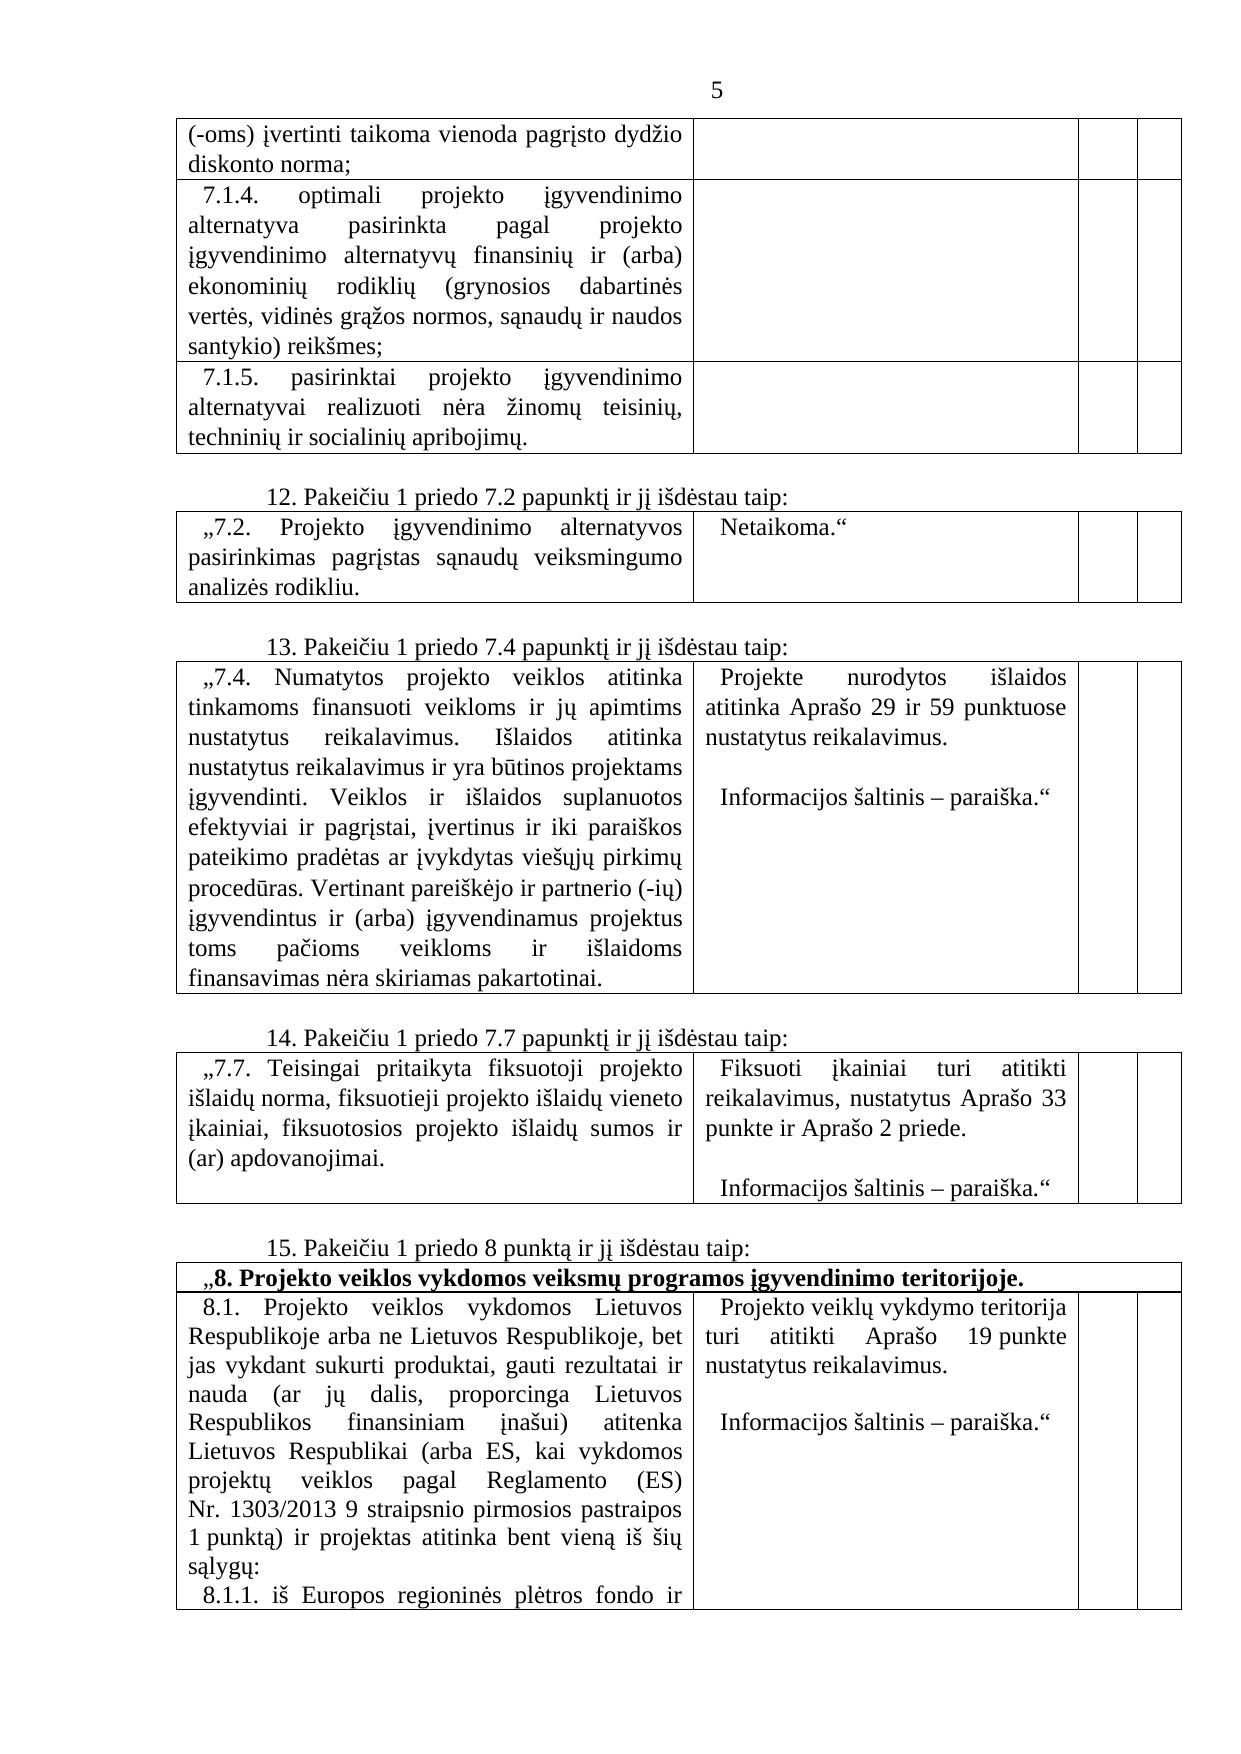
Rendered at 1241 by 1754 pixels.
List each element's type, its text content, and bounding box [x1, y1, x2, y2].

table_header [1138, 662, 1181, 993]
text 12. Pakeičiu 1 priedo 7.2 papunktį ir jį išdėstau taip: [177, 482, 1181, 511]
table_cell (-oms) įvertinti taikoma vienoda pagrįsto dydžio diskonto norma; [177, 119, 693, 179]
table_header Projekte nurodytos išlaidos atitinka Aprašo 29 ir 59 punktuose nustatytus reikalavimus. Informacijos šaltinis – paraiška.“ [694, 662, 1078, 993]
table_cell 7.1.5. pasirinktai projekto įgyvendinimo alternatyvai realizuoti nėra žinomų teisinių, techninių ir socialinių apribojimų. [177, 362, 693, 452]
table_header „7.4. Numatytos projekto veiklos atitinka tinkamoms finansuoti veikloms ir jų apimtims nustatytus reikalavimus. Išlaidos atitinka nustatytus reikalavimus ir yra būtinos projektams įgyvendinti. Veiklos ir išlaidos suplanuotos efektyviai ir pagrįstai, įvertinus ir iki paraiškos pateikimo pradėtas ar įvykdytas viešųjų pirkimų procedūras. Vertinant pareiškėjo ir partnerio (-ių) įgyvendintus ir (arba) įgyvendinamus projektus toms pačioms veikloms ir išlaidoms finansavimas nėra skiriamas pakartotinai. [177, 662, 693, 993]
table_header [1079, 1053, 1137, 1203]
table_cell [1138, 362, 1181, 452]
table_cell [1138, 180, 1181, 361]
table_cell [1079, 1293, 1137, 1609]
table_header Netaikoma.“ [694, 512, 1078, 602]
table_header „7.2. Projekto įgyvendinimo alternatyvos pasirinkimas pagrįstas sąnaudų veiksmingumo analizės rodikliu. [177, 512, 693, 602]
table_cell Projekto veiklų vykdymo teritorija turi atitikti Aprašo 19 punkte nustatytus reikalavimus. Informacijos šaltinis – paraiška.“ [694, 1293, 1078, 1609]
table_header [1079, 662, 1137, 993]
table_cell [1079, 362, 1137, 452]
table_cell [1138, 1293, 1181, 1609]
table_cell [694, 180, 1078, 361]
table_cell [694, 362, 1078, 452]
table_cell [1138, 119, 1181, 179]
table_cell 7.1.4. optimali projekto įgyvendinimo alternatyva pasirinkta pagal projekto įgyvendinimo alternatyvų finansinių ir (arba) ekonominių rodiklių (grynosios dabartinės vertės, vidinės grąžos normos, sąnaudų ir naudos santykio) reikšmes; [177, 180, 693, 361]
table_header „7.7. Teisingai pritaikyta fiksuotoji projekto išlaidų norma, fiksuotieji projekto išlaidų vieneto įkainiai, fiksuotosios projekto išlaidų sumos ir (ar) apdovanojimai. [177, 1053, 693, 1203]
table_cell 8.1. Projekto veiklos vykdomos Lietuvos Respublikoje arba ne Lietuvos Respublikoje, bet jas vykdant sukurti produktai, gauti rezultatai ir nauda (ar jų dalis, proporcinga Lietuvos Respublikos finansiniam įnašui) atitenka Lietuvos Respublikai (arba ES, kai vykdomos projektų veiklos pagal Reglamento (ES) Nr. 1303/2013 9 straipsnio pirmosios pastraipos 1 punktą) ir projektas atitinka bent vieną iš šių sąlygų: 8.1.1. iš Europos regioninės plėtros fondo ir [177, 1293, 693, 1609]
table_cell [694, 119, 1078, 179]
table_cell [1079, 180, 1137, 361]
table_header Fiksuoti įkainiai turi atitikti reikalavimus, nustatytus Aprašo 33 punkte ir Aprašo 2 priede. Informacijos šaltinis – paraiška.“ [694, 1053, 1078, 1203]
table_header [1079, 512, 1137, 602]
table_header [1138, 1053, 1181, 1203]
text 13. Pakeičiu 1 priedo 7.4 papunktį ir jį išdėstau taip: [177, 632, 1181, 661]
table_header [1138, 512, 1181, 602]
text 15. Pakeičiu 1 priedo 8 punktą ir jį išdėstau taip: [177, 1233, 1181, 1262]
text 14. Pakeičiu 1 priedo 7.7 papunktį ir jį išdėstau taip: [177, 1023, 1181, 1052]
table_cell [1079, 119, 1137, 179]
table_header „8. Projekto veiklos vykdomos veiksmų programos įgyvendinimo teritorijoje. [177, 1263, 1181, 1291]
